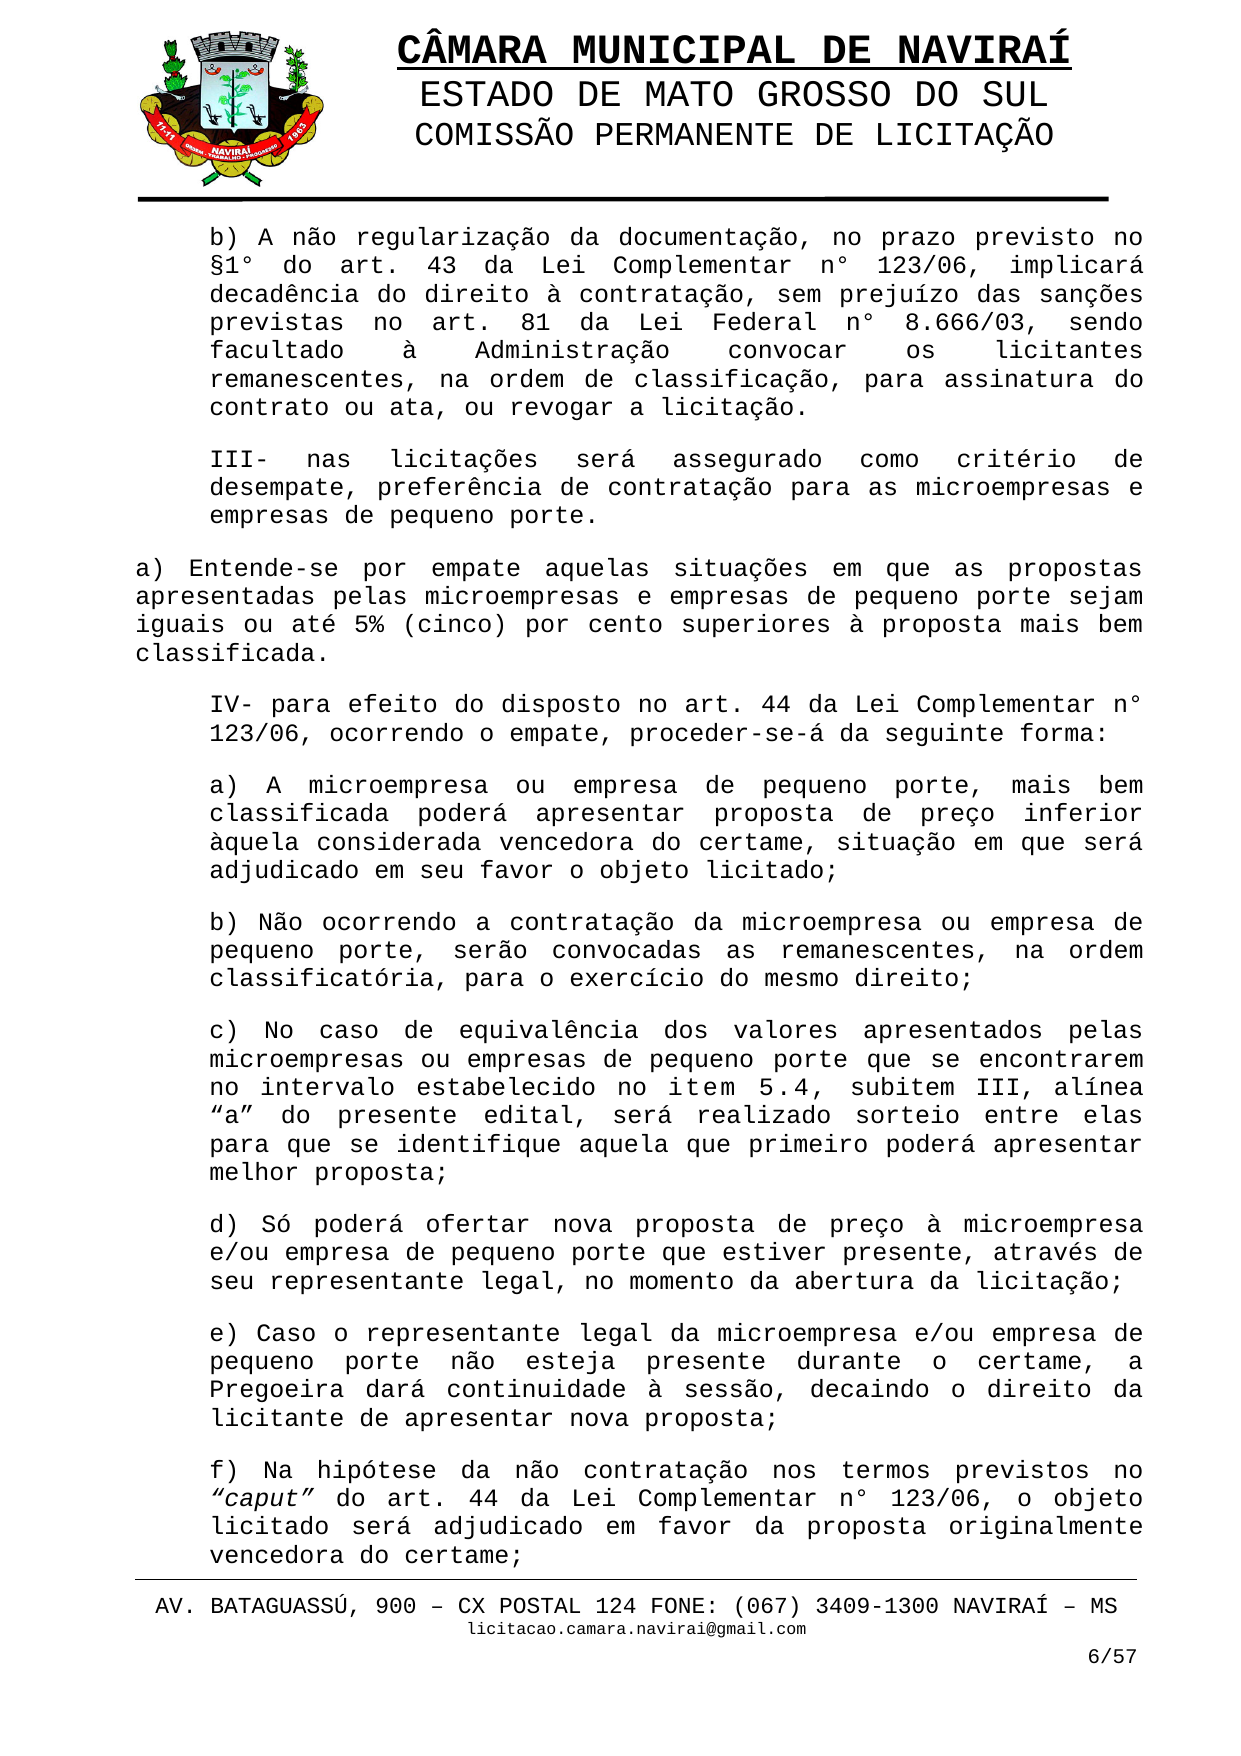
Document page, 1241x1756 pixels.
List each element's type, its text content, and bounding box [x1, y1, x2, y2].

list IV- para efeito do disposto no art. 44 da Lei Complementar n° 123/06, ocorrendo o empate, proceder-se-á da seguinte forma: [209, 692, 1144, 749]
list a) Entende-se por empate aquelas situações em que as propostas apresentadas pelas microempresas e empresas de pequeno porte sejam iguais ou até 5% (cinco) por cento superiores à proposta mais bem classificada. [135, 555, 1144, 668]
list III- nas licitações será assegurado como critério de desempate, preferência de contratação para as microempresas e empresas de pequeno porte. [209, 446, 1144, 531]
list b) Não ocorrendo a contratação da microempresa ou empresa de pequeno porte, serão convocadas as remanescentes, na ordem classificatória, para o exercício do mesmo direito; [209, 909, 1144, 994]
list b) A não regularização da documentação, no prazo previsto no §1° do art. 43 da Lei Complementar n° 123/06, implicará decadência do direito à contratação, sem prejuízo das sanções previstas no art. 81 da Lei Federal n° 8.666/03, sendo facultado à Administração convocar os licitantes remanescentes, na ordem de classificação, para assinatura do contrato ou ata, ou revogar a licitação. [209, 224, 1144, 423]
list e) Caso o representante legal da microempresa e/ou empresa de pequeno porte não esteja presente durante o certame, a Pregoeira dará continuidade à sessão, decaindo o direito da licitante de apresentar nova proposta; [209, 1320, 1144, 1434]
list c) No caso de equivalência dos valores apresentados pelas microempresas ou empresas de pequeno porte que se encontrarem no intervalo estabelecido no item 5.4, subitem III, alínea “a” do presente edital, será realizado sorteio entre elas para que se identifique aquela que primeiro poderá apresentar melhor proposta; [209, 1018, 1144, 1188]
list d) Só poderá ofertar nova proposta de preço à microempresa e/ou empresa de pequeno porte que estiver presente, através de seu representante legal, no momento da abertura da licitação; [209, 1212, 1144, 1297]
list f) Na hipótese da não contratação nos termos previstos no “caput” do art. 44 da Lei Complementar n° 123/06, o objeto licitado será adjudicado em favor da proposta originalmente vencedora do certame; [209, 1457, 1144, 1571]
list a) A microempresa ou empresa de pequeno porte, mais bem classificada poderá apresentar proposta de preço inferior àquela considerada vencedora do certame, situação em que será adjudicado em seu favor o objeto licitado; [209, 772, 1144, 886]
